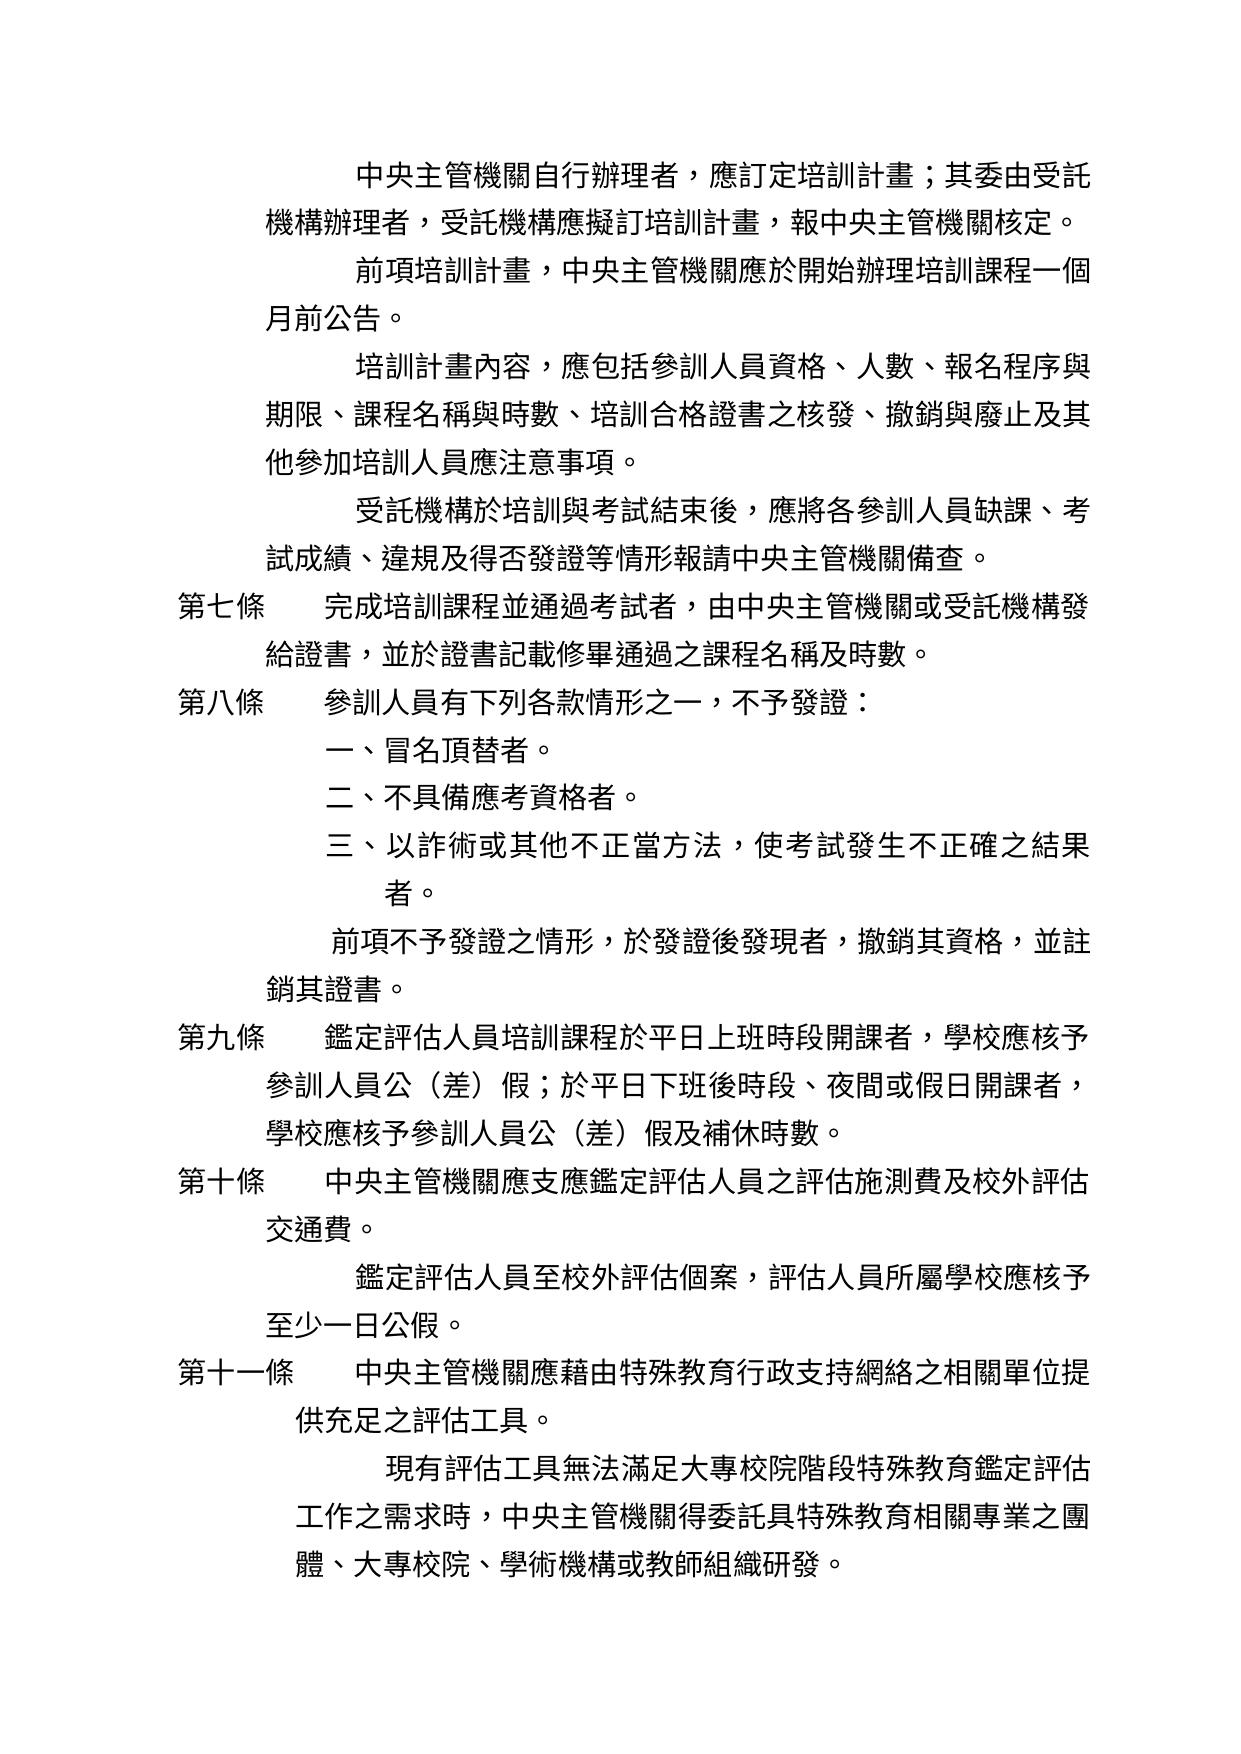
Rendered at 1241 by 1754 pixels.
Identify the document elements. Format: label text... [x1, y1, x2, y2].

text 第十一條 中央主管機關應藉由特殊教育行政支持網絡之相關單位提供充足之評估工具。 [177, 1346, 1092, 1441]
text 第九條 鑑定評估人員培訓課程於平日上班時段開課者，學校應核予參訓人員公（差）假；於平日下班後時段、夜間或假日開課者，學校應核予參訓人員公（差）假及補休時數。 [177, 1010, 1092, 1154]
text 第八條 參訓人員有下列各款情形之一，不予發證： [177, 675, 1092, 723]
text 二、不具備應考資格者。 [325, 771, 1092, 818]
text 第十條 中央主管機關應支應鑑定評估人員之評估施測費及校外評估交通費。 [177, 1154, 1092, 1250]
text 前項不予發證之情形，於發證後發現者，撤銷其資格，並註銷其證書。 [266, 914, 1092, 1010]
text 現有評估工具無法滿足大專校院階段特殊教育鑑定評估工作之需求時，中央主管機關得委託具特殊教育相關專業之團體、大專校院、學術機構或教師組織研發。 [207, 1441, 1092, 1585]
text 前項培訓計畫，中央主管機關應於開始辦理培訓課程一個月前公告。 [177, 243, 1092, 339]
text 鑑定評估人員至校外評估個案，評估人員所屬學校應核予至少一日公假。 [177, 1250, 1092, 1346]
text 培訓計畫內容，應包括參訓人員資格、人數、報名程序與期限、課程名稱與時數、培訓合格證書之核發、撤銷與廢止及其他參加培訓人員應注意事項。 [177, 339, 1092, 483]
text 第七條 完成培訓課程並通過考試者，由中央主管機關或受託機構發給證書，並於證書記載修畢通過之課程名稱及時數。 [177, 579, 1092, 675]
text 中央主管機關自行辦理者，應訂定培訓計畫；其委由受託機構辦理者，受託機構應擬訂培訓計畫，報中央主管機關核定。 [177, 148, 1092, 243]
text 受託機構於培訓與考試結束後，應將各參訓人員缺課、考試成績、違規及得否發證等情形報請中央主管機關備查。 [177, 483, 1092, 579]
text 一、冒名頂替者。 [325, 723, 1092, 771]
text 三、以詐術或其他不正當方法，使考試發生不正確之結果者。 [325, 818, 1092, 914]
